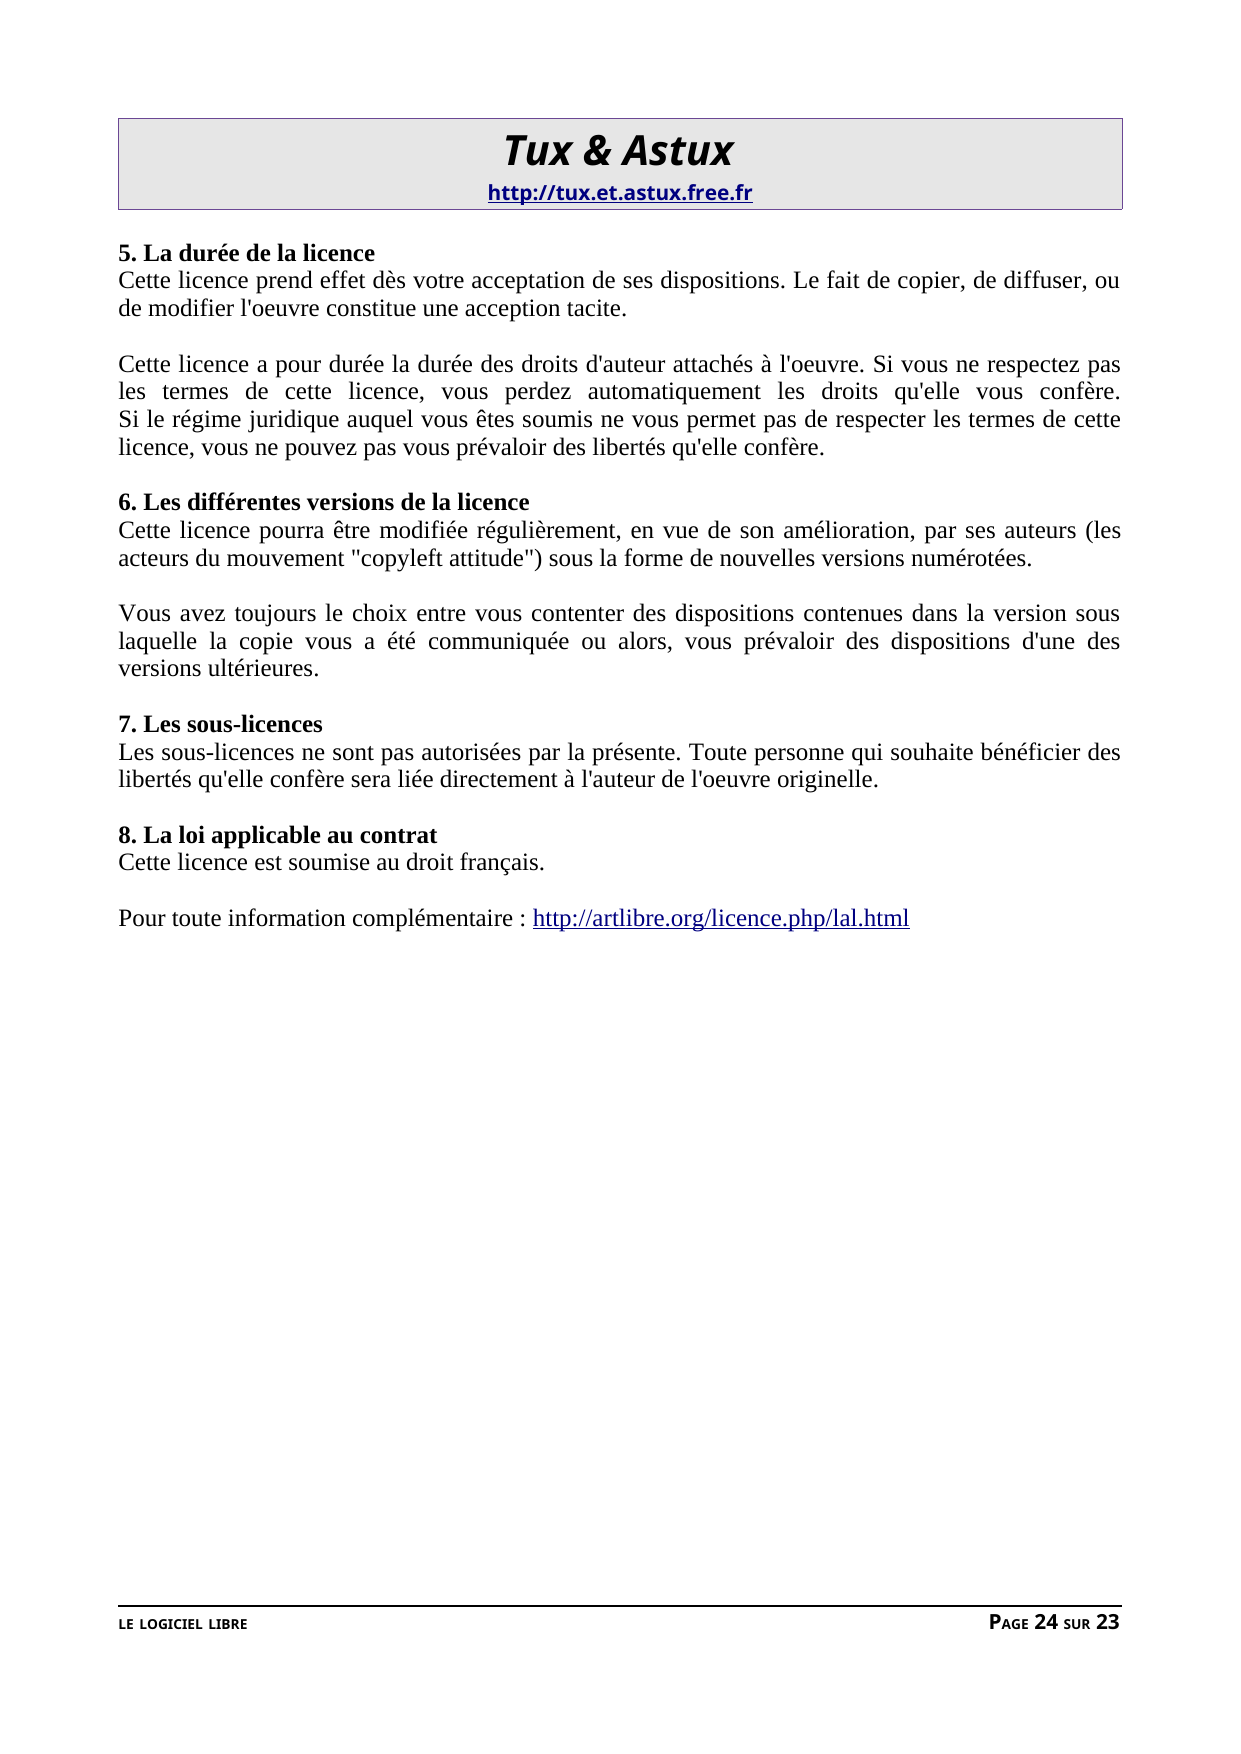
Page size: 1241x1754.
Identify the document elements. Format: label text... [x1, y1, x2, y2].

text Vous avez toujours le choix entre vous contenter des dispositions contenues dans la version sous laquelle la copie vous a été communiquée ou alors, vous prévaloir des dispositions d'une des versions ultérieures. [118, 599, 1122, 682]
text 7. Les sous-licences [118, 710, 1122, 738]
text 6. Les différentes versions de la licence [118, 488, 1122, 516]
text 8. La loi applicable au contrat [118, 821, 1122, 848]
text Cette licence est soumise au droit français. [118, 848, 1122, 876]
text Cette licence prend effet dès votre acceptation de ses dispositions. Le fait de copier, de diffuser, ou de modifier l'oeuvre constitue une acception tacite. [118, 267, 1122, 322]
text Cette licence a pour durée la durée des droits d'auteur attachés à l'oeuvre. Si vous ne respectez pas les termes de cette licence, vous perdez automatiquement les droits qu'elle vous confère. Si le régime juridique auquel vous êtes soumis ne vous permet pas de respecter les termes de cette licence, vous ne pouvez pas vous prévaloir des libertés qu'elle confère. [118, 322, 1122, 461]
text Pour toute information complémentaire : http://artlibre.org/licence.php/lal.html [118, 904, 1122, 932]
text Les sous-licences ne sont pas autorisées par la présente. Toute personne qui souhaite bénéficier des libertés qu'elle confère sera liée directement à l'auteur de l'oeuvre originelle. [118, 738, 1122, 793]
text Cette licence pourra être modifiée régulièrement, en vue de son amélioration, par ses auteurs (les acteurs du mouvement "copyleft attitude") sous la forme de nouvelles versions numérotées. [118, 516, 1122, 571]
text 5. La durée de la licence [118, 239, 1122, 267]
